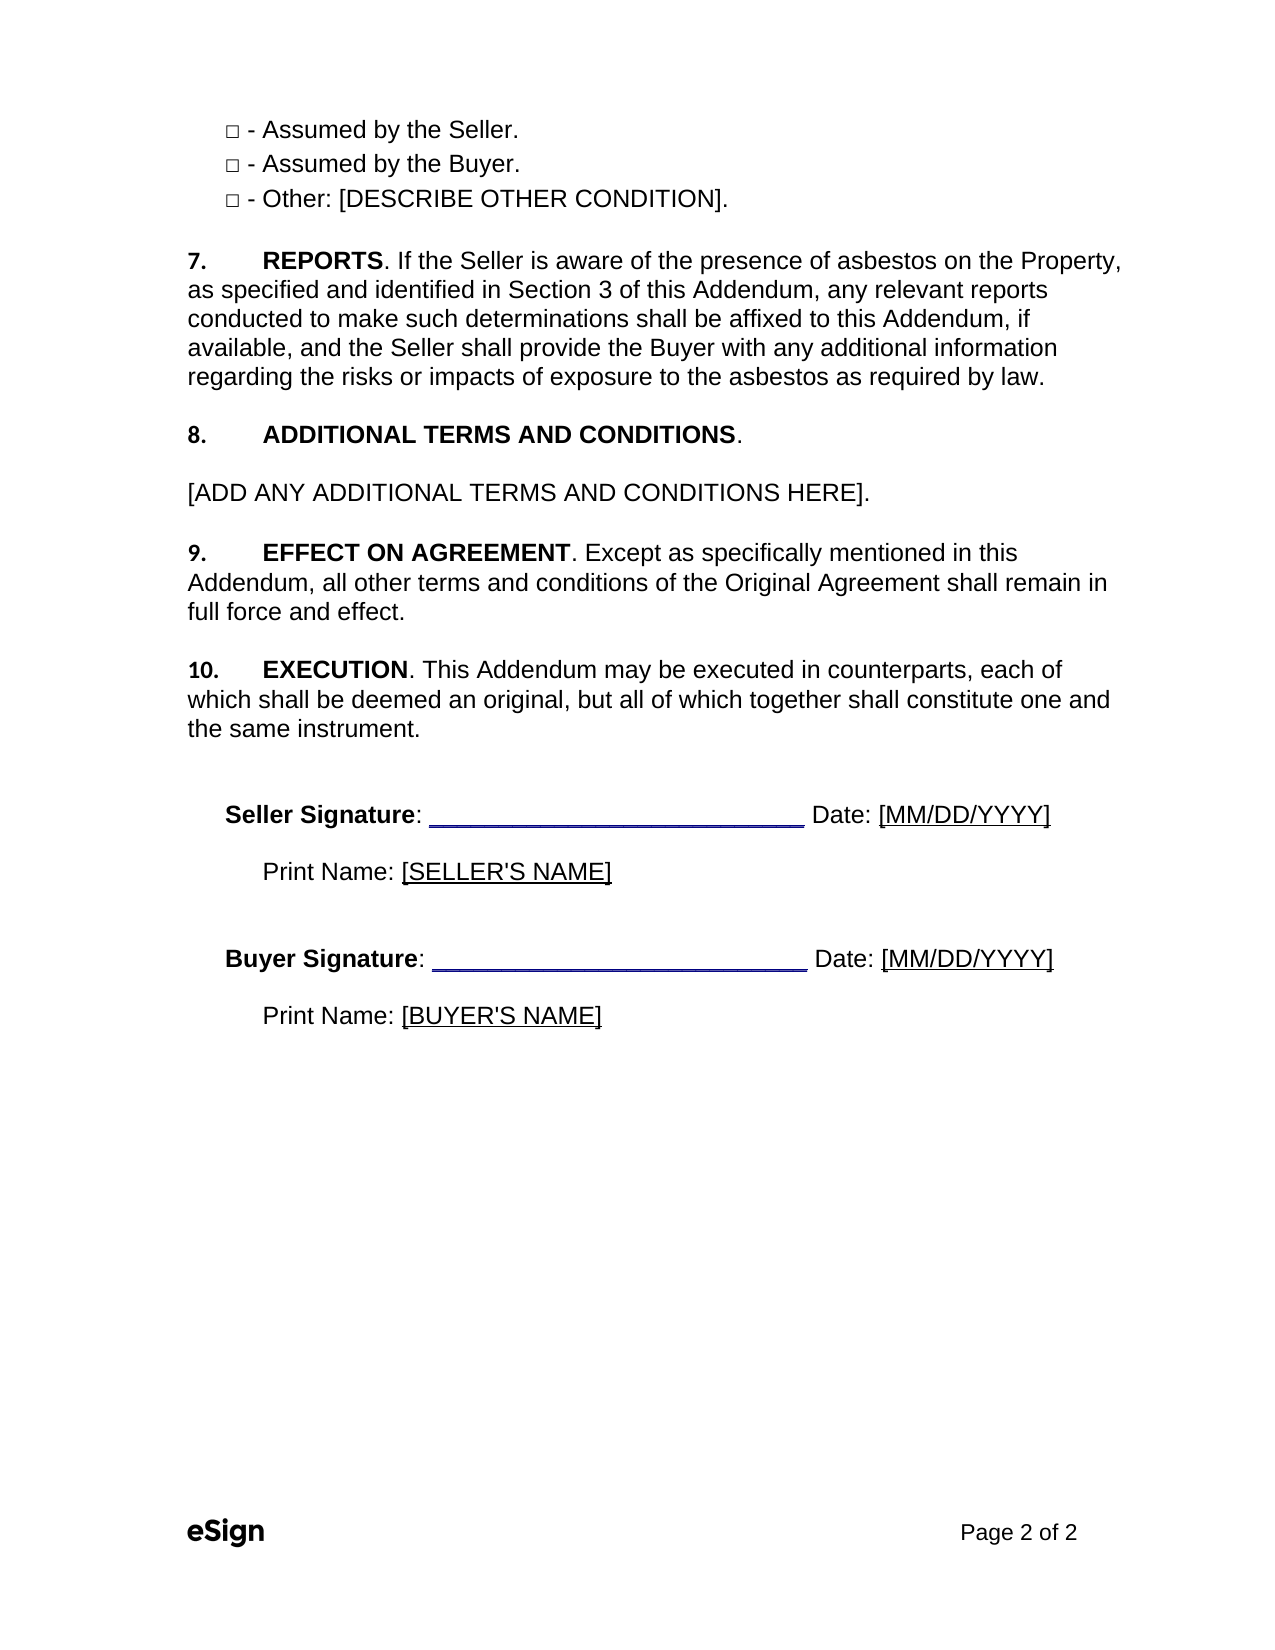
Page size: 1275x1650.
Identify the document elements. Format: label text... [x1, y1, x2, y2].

list EFFECT ON AGREEMENT. Except as specifically mentioned in this Addendum, all other terms and conditions of the Original Agreement shall remain in full force and effect. [187, 538, 1125, 626]
list ☐ - Assumed by the Seller. [225, 112, 1125, 146]
subtitle Seller Signature: ___________________________ Date: [MM/DD/YYYY] [225, 800, 1125, 829]
list ☐ - Assumed by the Buyer. [225, 146, 1125, 180]
list ADDITIONAL TERMS AND CONDITIONS. [ADD ANY ADDITIONAL TERMS AND CONDITIONS HERE]. [187, 419, 1125, 538]
list REPORTS. If the Seller is aware of the presence of asbestos on the Property, as specified and identified in Section 3 of this Addendum, any relevant reports conducted to make such determinations shall be affixed to this Addendum, if available, and the Seller shall provide the Buyer with any additional information regarding the risks or impacts of exposure to the asbestos as required by law. [187, 245, 1125, 390]
list ☐ - Other: [DESCRIBE OTHER CONDITION]. [225, 180, 1125, 245]
subtitle Print Name: [SELLER'S NAME] [262, 857, 1125, 886]
subtitle Buyer Signature: ___________________________ Date: [MM/DD/YYYY] [225, 944, 1125, 972]
subtitle Print Name: [BUYER'S NAME] [262, 1001, 1125, 1030]
list EXECUTION. This Addendum may be executed in counterparts, each of which shall be deemed an original, but all of which together shall constitute one and the same instrument. [187, 654, 1125, 742]
